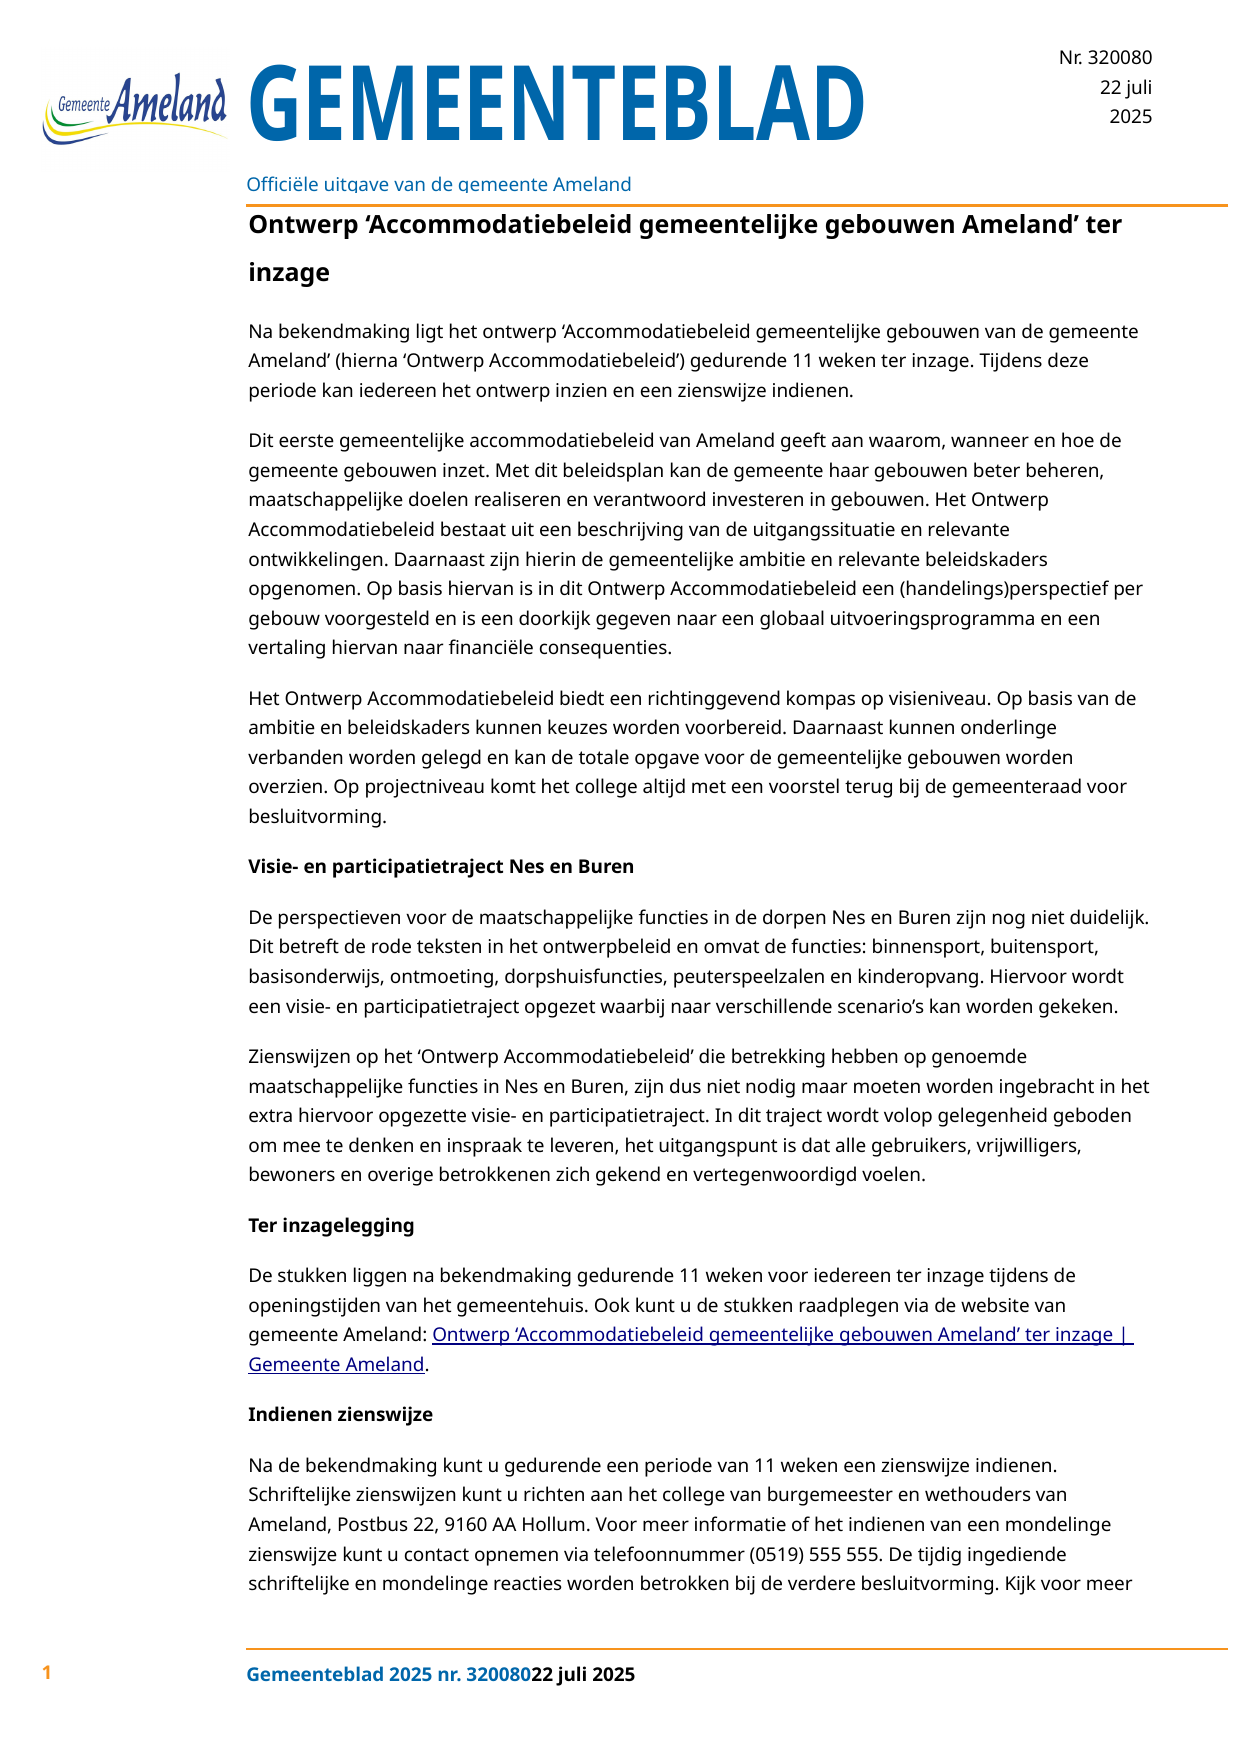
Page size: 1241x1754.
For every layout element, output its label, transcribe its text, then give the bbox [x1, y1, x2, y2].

text Ter inzagelegging [248, 1212, 1152, 1238]
text Dit eerste gemeentelijke accommodatiebeleid van Ameland geeft aan waarom, wanneer en hoe de gemeente gebouwen inzet. Met dit beleidsplan kan de gemeente haar gebouwen beter beheren, maatschappelijke doelen realiseren en verantwoord investeren in gebouwen. Het Ontwerp Accommodatiebeleid bestaat uit een beschrijving van de uitgangssituatie en relevante ontwikkelingen. Daarnaast zijn hierin de gemeentelijke ambitie en relevante beleidskaders opgenomen. Op basis hiervan is in dit Ontwerp Accommodatiebeleid een (handelings)perspectief per gebouw voorgesteld en is een doorkijk gegeven naar een globaal uitvoeringsprogramma en een vertaling hiervan naar financiële consequenties. [248, 427, 1152, 660]
text De stukken liggen na bekendmaking gedurende 11 weken voor iedereen ter inzage tijdens de openingstijden van het gemeentehuis. Ook kunt u de stukken raadplegen via de website van gemeente Ameland: Ontwerp ‘Accommodatiebeleid gemeentelijke gebouwen Ameland’ ter inzage | Gemeente Ameland. [248, 1262, 1152, 1377]
text Indienen zienswijze [248, 1402, 1152, 1427]
picture [41, 47, 231, 172]
text Ontwerp ‘Accommodatiebeleid gemeentelijke gebouwen Ameland’ ter inzage [248, 207, 1152, 288]
text Zienswijzen op het ‘Ontwerp Accommodatiebeleid’ die betrekking hebben op genoemde maatschappelijke functies in Nes en Buren, zijn dus niet nodig maar moeten worden ingebracht in het extra hiervoor opgezette visie- en participatietraject. In dit traject wordt volop gelegenheid geboden om mee te denken en inspraak te leveren, het uitgangspunt is dat alle gebruikers, vrijwilligers, bewoners en overige betrokkenen zich gekend en vertegenwoordigd voelen. [248, 1043, 1152, 1187]
text Visie- en participatietraject Nes en Buren [248, 854, 1152, 879]
text Na de bekendmaking kunt u gedurende een periode van 11 weken een zienswijze indienen. Schriftelijke zienswijzen kunt u richten aan het college van burgemeester en wethouders van Ameland, Postbus 22, 9160 AA Hollum. Voor meer informatie of het indienen van een mondelinge zienswijze kunt u contact opnemen via telefoonnummer (0519) 555 555. De tijdig ingediende schriftelijke en mondelinge reacties worden betrokken bij de verdere besluitvorming. Kijk voor meer [248, 1452, 1152, 1596]
text De perspectieven voor de maatschappelijke functies in de dorpen Nes en Buren zijn nog niet duidelijk. Dit betreft de rode teksten in het ontwerpbeleid en omvat de functies: binnensport, buitensport, basisonderwijs, ontmoeting, dorpshuisfuncties, peuterspeelzalen en kinderopvang. Hiervoor wordt een visie- en participatietraject opgezet waarbij naar verschillende scenario’s kan worden gekeken. [248, 904, 1152, 1019]
text Het Ontwerp Accommodatiebeleid biedt een richtinggevend kompas op visieniveau. Op basis van de ambitie en beleidskaders kunnen keuzes worden voorbereid. Daarnaast kunnen onderlinge verbanden worden gelegd en kan de totale opgave voor de gemeentelijke gebouwen worden overzien. Op projectniveau komt het college altijd met een voorstel terug bij de gemeenteraad voor besluitvorming. [248, 685, 1152, 829]
text Na bekendmaking ligt het ontwerp ‘Accommodatiebeleid gemeentelijke gebouwen van de gemeente Ameland’ (hierna ‘Ontwerp Accommodatiebeleid’) gedurende 11 weken ter inzage. Tijdens deze periode kan iedereen het ontwerp inzien en een zienswijze indienen. [248, 318, 1152, 403]
